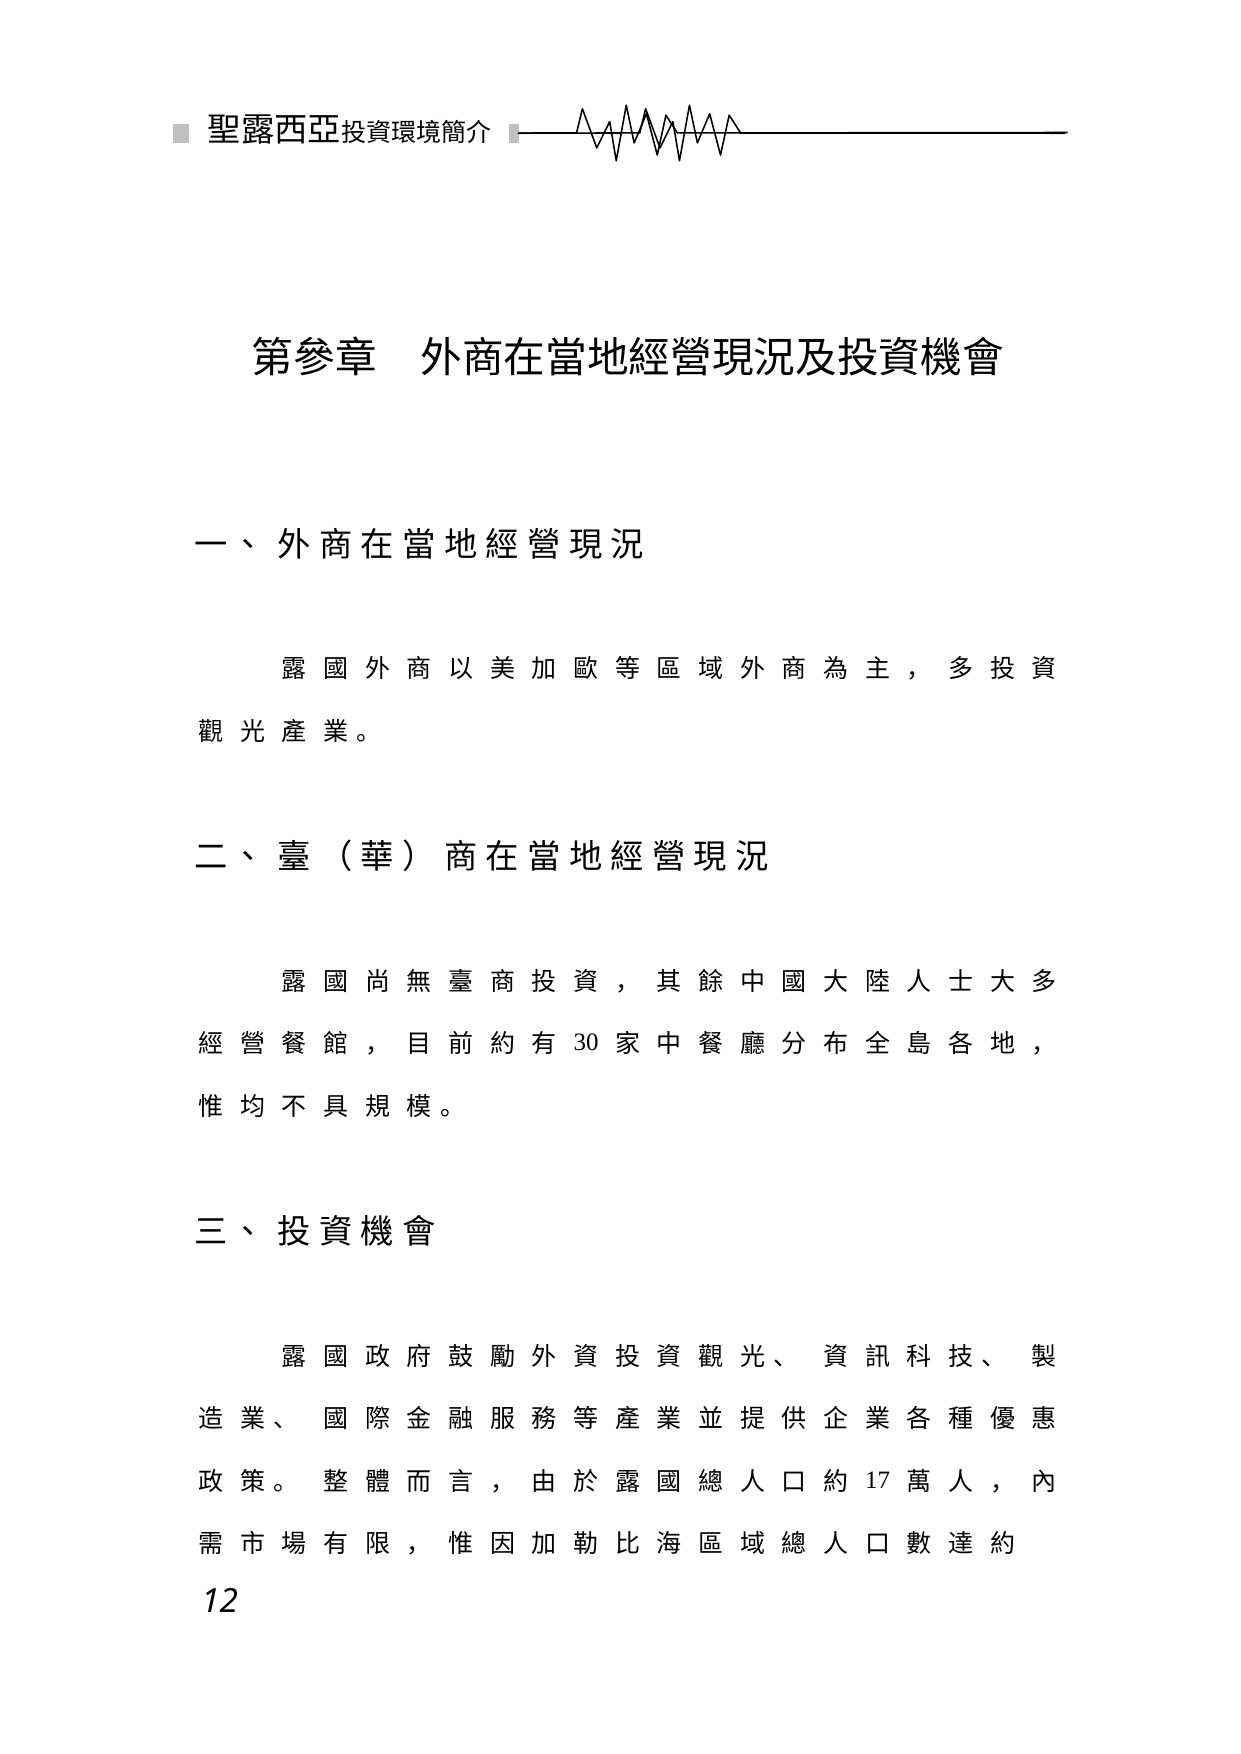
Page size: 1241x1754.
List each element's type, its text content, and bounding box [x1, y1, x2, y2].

text 露國尚無臺商投資，其餘中國大陸人士大多經營餐館，目前約有30家中餐廳分布全島各地，惟均不具規模。 [190, 938, 1065, 1125]
text 一、外商在當地經營現況 [190, 500, 1065, 563]
text 露國政府鼓勵外資投資觀光、資訊科技、製造業、國際金融服務等產業並提供企業各種優惠政策。整體而言，由於露國總人口約17萬人，內需市場有限，惟因加勒比海區域總人口數達約 [190, 1313, 1065, 1563]
text 三、投資機會 [190, 1188, 1065, 1250]
text 第參章 外商在當地經營現況及投資機會 [190, 313, 1065, 375]
text 露國外商以美加歐等區域外商為主，多投資觀光產業。 [190, 625, 1065, 750]
text 二、臺（華）商在當地經營現況 [190, 813, 1065, 875]
